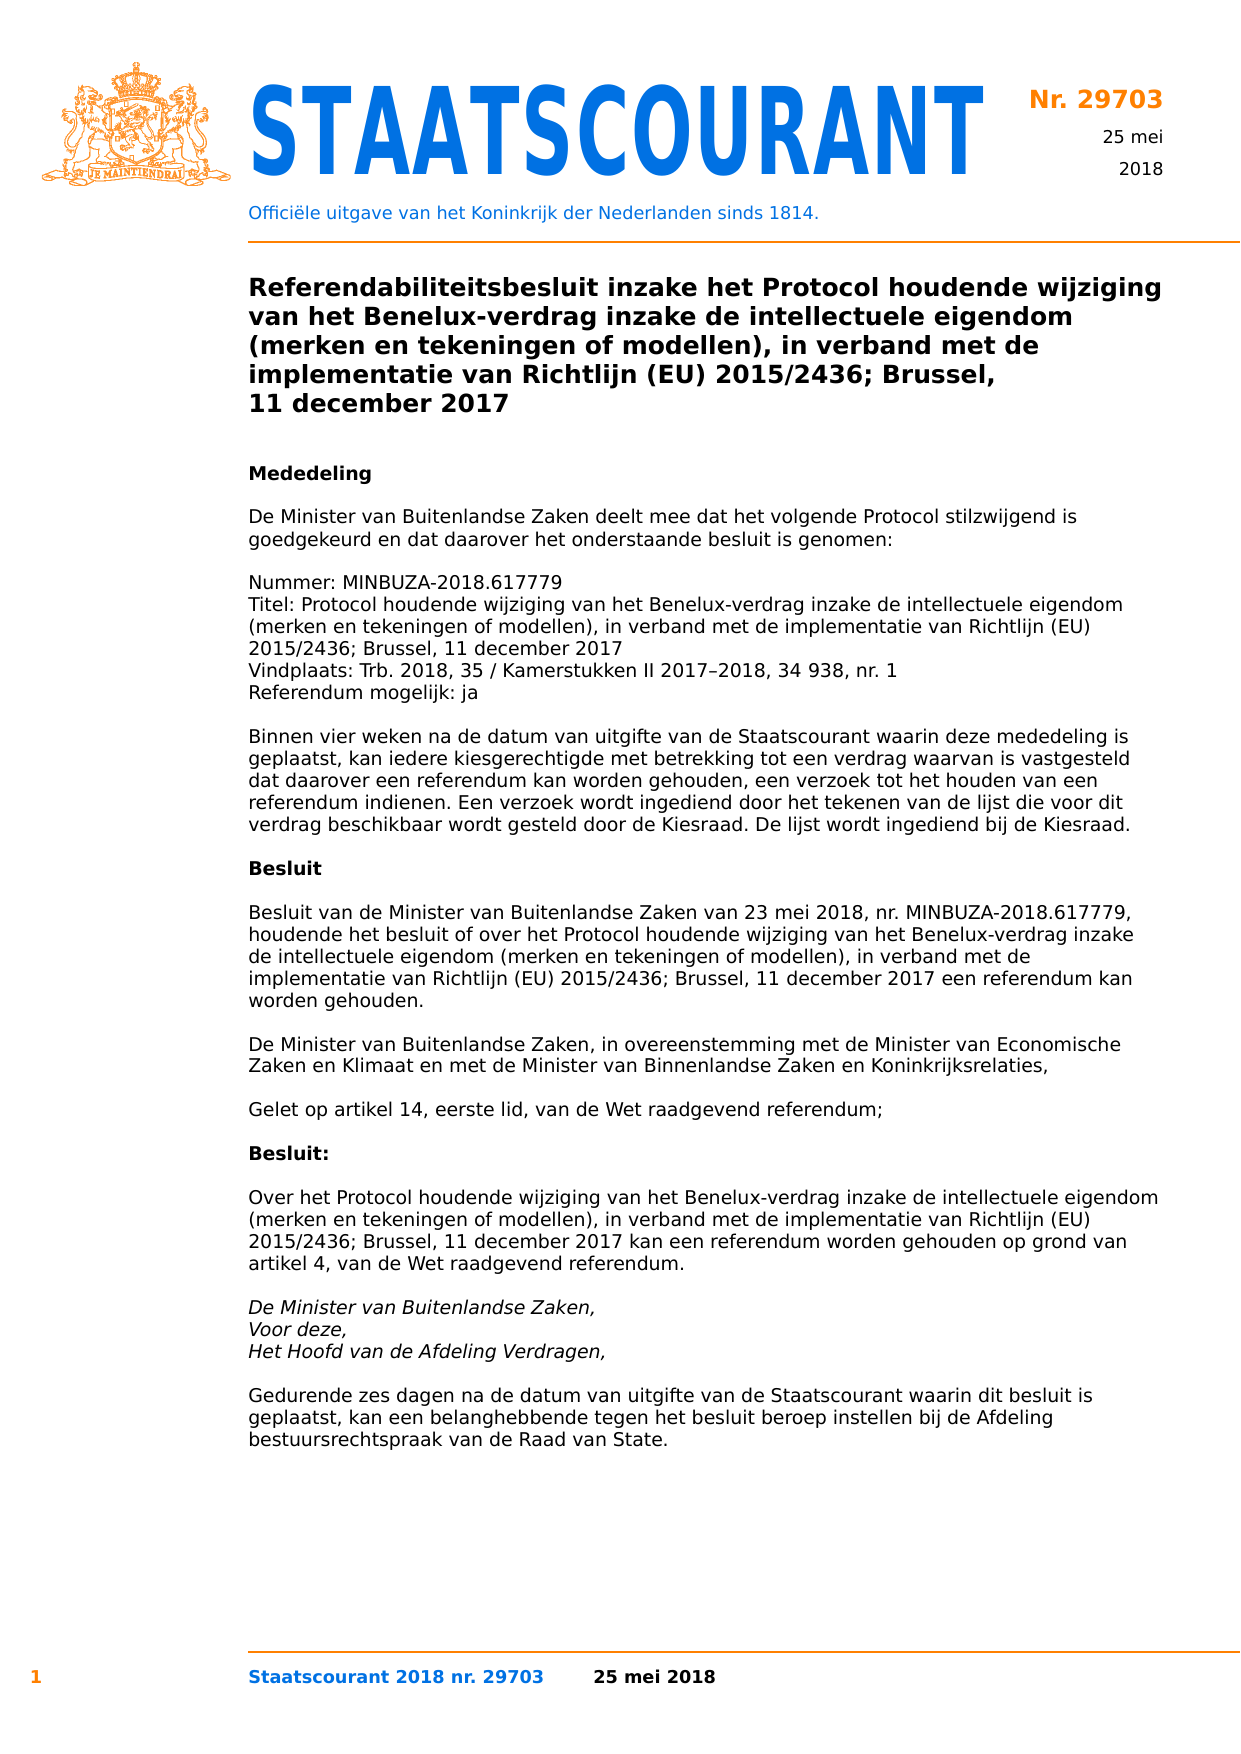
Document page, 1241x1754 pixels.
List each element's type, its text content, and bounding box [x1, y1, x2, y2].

picture [41, 62, 231, 186]
text Binnen vier weken na de datum van uitgifte van de Staatscourant waarin deze mededeling is geplaatst, kan iedere kiesgerechtigde met betrekking tot een verdrag waarvan is vastgesteld dat daarover een referendum kan worden gehouden, een verzoek tot het houden van een referendum indienen. Een verzoek wordt ingediend door het tekenen van de lijst die voor dit verdrag beschikbaar wordt gesteld door de Kiesraad. De lijst wordt ingediend bij de Kiesraad. [248, 726, 1163, 836]
table_cell 25 mei [998, 121, 1240, 153]
text Mededeling [248, 463, 1163, 484]
text Titel: Protocol houdende wijziging van het Benelux-verdrag inzake de intellectuele eigendom (merken en tekeningen of modellen), in verband met de implementatie van Richtlijn (EU) 2015/2436; Brussel, 11 december 2017 [248, 594, 1163, 660]
text Besluit: [248, 1143, 1163, 1165]
text Vindplaats: Trb. 2018, 35 / Kamerstukken II 2017–2018, 34 938, nr. 1 [248, 660, 1163, 682]
text De Minister van Buitenlandse Zaken deelt mee dat het volgende Protocol stilzwijgend is goedgekeurd en dat daarover het onderstaande besluit is genomen: [248, 506, 1163, 550]
table_cell 2018 [998, 153, 1240, 203]
text Over het Protocol houdende wijziging van het Benelux-verdrag inzake de intellectuele eigendom (merken en tekeningen of modellen), in verband met de implementatie van Richtlijn (EU) 2015/2436; Brussel, 11 december 2017 kan een referendum worden gehouden op grond van artikel 4, van de Wet raadgevend referendum. [248, 1187, 1163, 1275]
text Gedurende zes dagen na de datum van uitgifte van de Staatscourant waarin dit besluit is geplaatst, kan een belanghebbende tegen het besluit beroep instellen bij de Afdeling bestuursrechtspraak van de Raad van State. [248, 1384, 1163, 1451]
text Gelet op artikel 14, eerste lid, van de Wet raadgevend referendum; [248, 1099, 1163, 1121]
subtitle Referendabiliteitsbesluit inzake het Protocol houdende wijziging van het Benelux-verdrag inzake de intellectuele eigendom (merken en tekeningen of modellen), in verband met de implementatie van Richtlijn (EU) 2015/2436; Brussel, 11 december 2017 [248, 273, 1163, 419]
text Besluit van de Minister van Buitenlandse Zaken van 23 mei 2018, nr. MINBUZA-2018.617779, houdende het besluit of over het Protocol houdende wijziging van het Benelux-verdrag inzake de intellectuele eigendom (merken en tekeningen of modellen), in verband met de implementatie van Richtlijn (EU) 2015/2436; Brussel, 11 december 2017 een referendum kan worden gehouden. [248, 902, 1163, 1012]
text Nummer: MINBUZA-2018.617779 [248, 572, 1163, 594]
table_header STAATSCOURANT [248, 62, 998, 203]
text De Minister van Buitenlandse Zaken, in overeenstemming met de Minister van Economische Zaken en Klimaat en met de Minister van Binnenlandse Zaken en Koninkrijksrelaties, [248, 1033, 1163, 1077]
text Besluit [248, 858, 1163, 880]
table_cell Officiële uitgave van het Koninkrijk der Nederlanden sinds 1814. [248, 203, 1240, 241]
table_header Nr. 29703 [998, 62, 1240, 121]
text Referendum mogelijk: ja [248, 682, 1163, 704]
text De Minister van Buitenlandse Zaken, Voor deze, Het Hoofd van de Afdeling Verdragen, [248, 1297, 1163, 1363]
table_header [25, 62, 248, 241]
